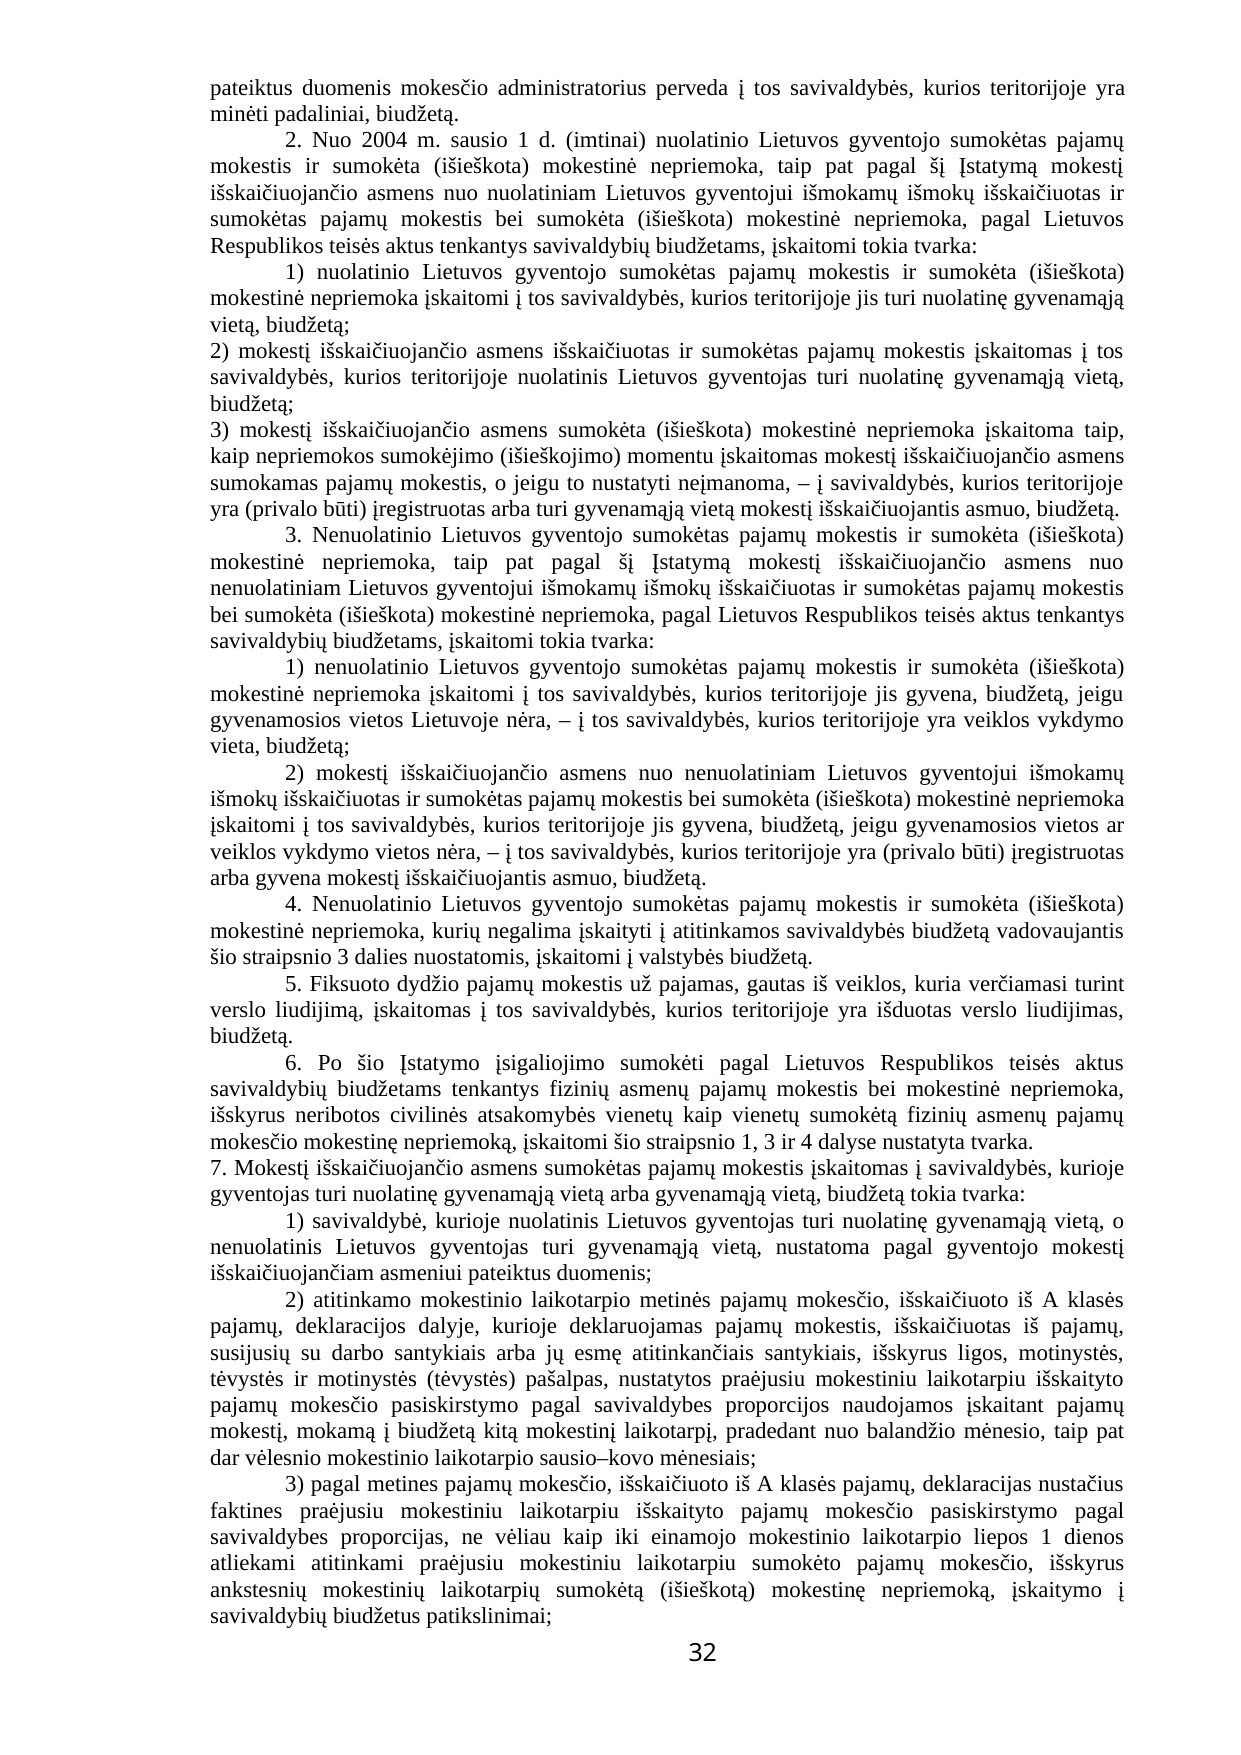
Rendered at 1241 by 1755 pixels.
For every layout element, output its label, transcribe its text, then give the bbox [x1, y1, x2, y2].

text 1) nuolatinio Lietuvos gyventojo sumokėtas pajamų mokestis ir sumokėta (išieškota) mokestinė nepriemoka įskaitomi į tos savivaldybės, kurios teritorijoje jis turi nuolatinę gyvenamąją vietą, biudžetą; [210, 258, 1126, 337]
text 4. Nenuolatinio Lietuvos gyventojo sumokėtas pajamų mokestis ir sumokėta (išieškota) mokestinė nepriemoka, kurių negalima įskaityti į atitinkamos savivaldybės biudžetą vadovaujantis šio straipsnio 3 dalies nuostatomis, įskaitomi į valstybės biudžetą. [210, 891, 1126, 969]
text 2) atitinkamo mokestinio laikotarpio metinės pajamų mokesčio, išskaičiuoto iš A klasės pajamų, deklaracijos dalyje, kurioje deklaruojamas pajamų mokestis, išskaičiuotas iš pajamų, susijusių su darbo santykiais arba jų esmę atitinkančiais santykiais, išskyrus ligos, motinystės, tėvystės ir motinystės (tėvystės) pašalpas, nustatytos praėjusiu mokestiniu laikotarpiu išskaityto pajamų mokesčio pasiskirstymo pagal savivaldybes proporcijos naudojamos įskaitant pajamų mokestį, mokamą į biudžetą kitą mokestinį laikotarpį, pradedant nuo balandžio mėnesio, taip pat dar vėlesnio mokestinio laikotarpio sausio–kovo mėnesiais; [210, 1286, 1126, 1470]
text 3) mokestį išskaičiuojančio asmens sumokėta (išieškota) mokestinė nepriemoka įskaitoma taip, kaip nepriemokos sumokėjimo (išieškojimo) momentu įskaitomas mokestį išskaičiuojančio asmens sumokamas pajamų mokestis, o jeigu to nustatyti neįmanoma, – į savivaldybės, kurios teritorijoje yra (privalo būti) įregistruotas arba turi gyvenamąją vietą mokestį išskaičiuojantis asmuo, biudžetą. [210, 416, 1126, 522]
text 5. Fiksuoto dydžio pajamų mokestis už pajamas, gautas iš veiklos, kuria verčiamasi turint verslo liudijimą, įskaitomas į tos savivaldybės, kurios teritorijoje yra išduotas verslo liudijimas, biudžetą. [210, 969, 1126, 1049]
text 7. Mokestį išskaičiuojančio asmens sumokėtas pajamų mokestis įskaitomas į savivaldybės, kurioje gyventojas turi nuolatinę gyvenamąją vietą arba gyvenamąją vietą, biudžetą tokia tvarka: [210, 1154, 1126, 1207]
text 6. Po šio Įstatymo įsigaliojimo sumokėti pagal Lietuvos Respublikos teisės aktus savivaldybių biudžetams tenkantys fizinių asmenų pajamų mokestis bei mokestinė nepriemoka, išskyrus neribotos civilinės atsakomybės vienetų kaip vienetų sumokėtą fizinių asmenų pajamų mokesčio mokestinę nepriemoką, įskaitomi šio straipsnio 1, 3 ir 4 dalyse nustatyta tvarka. [210, 1049, 1126, 1154]
text 3) pagal metines pajamų mokesčio, išskaičiuoto iš A klasės pajamų, deklaracijas nustačius faktines praėjusiu mokestiniu laikotarpiu išskaityto pajamų mokesčio pasiskirstymo pagal savivaldybes proporcijas, ne vėliau kaip iki einamojo mokestinio laikotarpio liepos 1 dienos atliekami atitinkami praėjusiu mokestiniu laikotarpiu sumokėto pajamų mokesčio, išskyrus ankstesnių mokestinių laikotarpių sumokėtą (išieškotą) mokestinę nepriemoką, įskaitymo į savivaldybių biudžetus patikslinimai; [210, 1470, 1126, 1628]
text 1) nenuolatinio Lietuvos gyventojo sumokėtas pajamų mokestis ir sumokėta (išieškota) mokestinė nepriemoka įskaitomi į tos savivaldybės, kurios teritorijoje jis gyvena, biudžetą, jeigu gyvenamosios vietos Lietuvoje nėra, – į tos savivaldybės, kurios teritorijoje yra veiklos vykdymo vieta, biudžetą; [210, 653, 1126, 759]
text 2) mokestį išskaičiuojančio asmens nuo nenuolatiniam Lietuvos gyventojui išmokamų išmokų išskaičiuotas ir sumokėtas pajamų mokestis bei sumokėta (išieškota) mokestinė nepriemoka įskaitomi į tos savivaldybės, kurios teritorijoje jis gyvena, biudžetą, jeigu gyvenamosios vietos ar veiklos vykdymo vietos nėra, – į tos savivaldybės, kurios teritorijoje yra (privalo būti) įregistruotas arba gyvena mokestį išskaičiuojantis asmuo, biudžetą. [210, 759, 1126, 891]
text 1) savivaldybė, kurioje nuolatinis Lietuvos gyventojas turi nuolatinę gyvenamąją vietą, o nenuolatinis Lietuvos gyventojas turi gyvenamąją vietą, nustatoma pagal gyventojo mokestį išskaičiuojančiam asmeniui pateiktus duomenis; [210, 1207, 1126, 1286]
text 2. Nuo 2004 m. sausio 1 d. (imtinai) nuolatinio Lietuvos gyventojo sumokėtas pajamų mokestis ir sumokėta (išieškota) mokestinė nepriemoka, taip pat pagal šį Įstatymą mokestį išskaičiuojančio asmens nuo nuolatiniam Lietuvos gyventojui išmokamų išmokų išskaičiuotas ir sumokėtas pajamų mokestis bei sumokėta (išieškota) mokestinė nepriemoka, pagal Lietuvos Respublikos teisės aktus tenkantys savivaldybių biudžetams, įskaitomi tokia tvarka: [210, 126, 1126, 258]
text 2) mokestį išskaičiuojančio asmens išskaičiuotas ir sumokėtas pajamų mokestis įskaitomas į tos savivaldybės, kurios teritorijoje nuolatinis Lietuvos gyventojas turi nuolatinę gyvenamąją vietą, biudžetą; [210, 337, 1126, 416]
text 3. Nenuolatinio Lietuvos gyventojo sumokėtas pajamų mokestis ir sumokėta (išieškota) mokestinė nepriemoka, taip pat pagal šį Įstatymą mokestį išskaičiuojančio asmens nuo nenuolatiniam Lietuvos gyventojui išmokamų išmokų išskaičiuotas ir sumokėtas pajamų mokestis bei sumokėta (išieškota) mokestinė nepriemoka, pagal Lietuvos Respublikos teisės aktus tenkantys savivaldybių biudžetams, įskaitomi tokia tvarka: [210, 522, 1126, 653]
text pateiktus duomenis mokesčio administratorius perveda į tos savivaldybės, kurios teritorijoje yra minėti padaliniai, biudžetą. [210, 73, 1126, 126]
